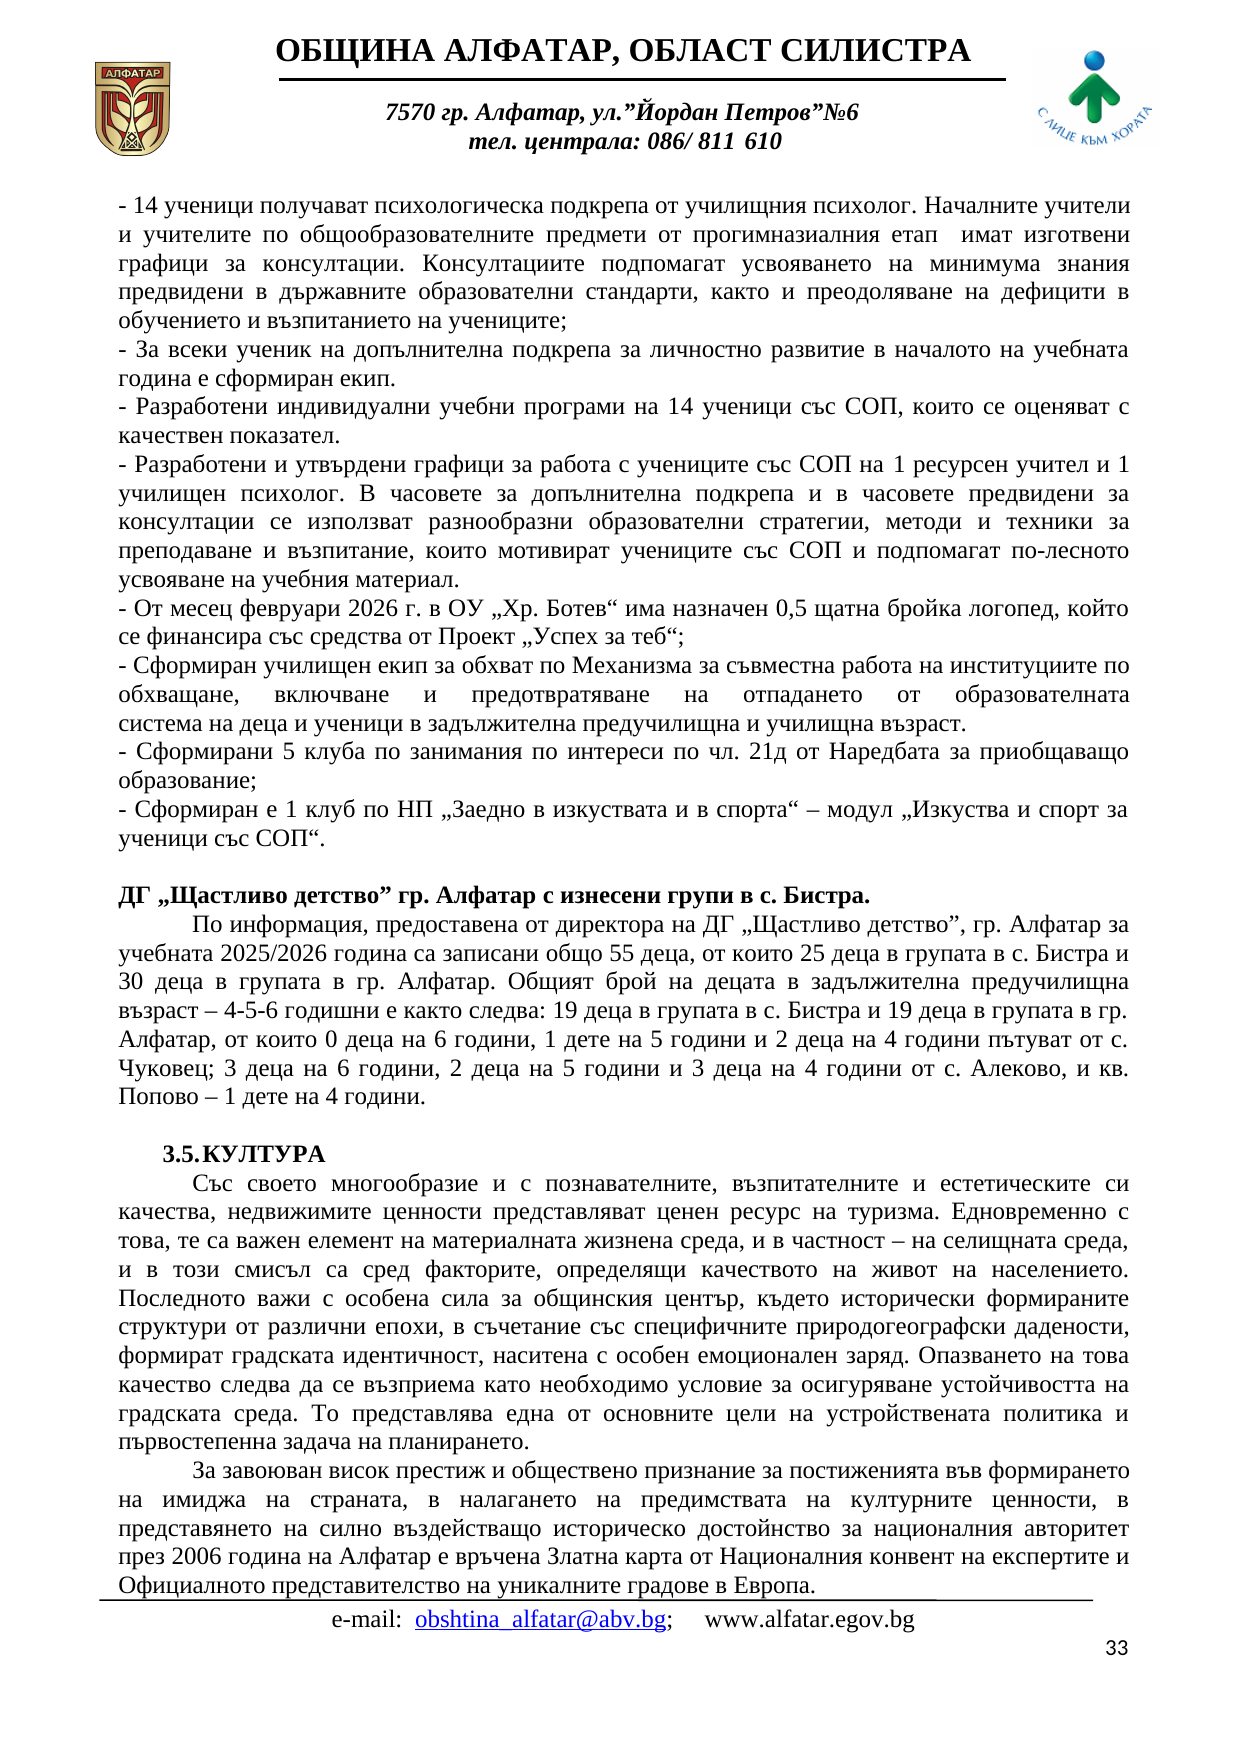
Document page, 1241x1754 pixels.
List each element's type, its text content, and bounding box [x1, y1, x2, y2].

text - От месец февруари 2026 г. в ОУ „Хр. Ботев“ има назначен 0,5 щатна бройка логопед, който се финансира със средства от Проект „Успех за теб“; [118, 593, 1131, 650]
text - 14 ученици получават психологическа подкрепа от училищния психолог. Началните учители и учителите по общообразователните предмети от прогимназиалния етап имат изготвени графици за консултации. Консултациите подпомагат усвояването на минимума знания предвидени в държавните образователни стандарти, както и преодоляване на дефицити в обучението и възпитанието на учениците; [118, 190, 1131, 334]
text ДГ „Щастливо детство” гр. Алфатар с изнесени групи в с. Бистра. [118, 880, 1131, 909]
text - За всеки ученик на допълнителна подкрепа за личностно развитие в началото на учебната година е сформиран екип. [118, 334, 1131, 391]
text - Разработени индивидуални учебни програми на 14 ученици със СОП, които се оценяват с качествен показател. [118, 391, 1131, 449]
text - Сформирани 5 клуба по занимания по интереси по чл. 21д от Наредбата за приобщаващо образование; [118, 736, 1131, 794]
text - Разработени и утвърдени графици за работа с учениците със СОП на 1 ресурсен учител и 1 училищен психолог. В часовете за допълнителна подкрепа и в часовете предвидени за консултации се използват разнообразни образователни стратегии, методи и техники за преподаване и възпитание, които мотивират учениците със СОП и подпомагат по-лесното усвояване на учебния материал. [118, 449, 1131, 593]
text - Сформиран е 1 клуб по НП „Заедно в изкуствата и в спорта“ – модул „Изкуства и спорт за ученици със СОП“. [118, 794, 1131, 851]
list КУЛТУРА [162, 1139, 1131, 1168]
text По информация, предоставена от директора на ДГ „Щастливо детство”, гр. Алфатар за учебната 2025/2026 година са записани общо 55 деца, от които 25 деца в групата в с. Бистра и 30 деца в групата в гр. Алфатар. Общият брой на децата в задължителна предучилищна възраст – 4-5-6 годишни е както следва: 19 деца в групата в с. Бистра и 19 деца в групата в гр. Алфатар, от които 0 деца на 6 години, 1 дете на 5 години и 2 деца на 4 години пътуват от с. Чуковец; 3 деца на 6 години, 2 деца на 5 години и 3 деца на 4 години от с. Алеково, и кв. Попово – 1 дете на 4 години. [118, 909, 1131, 1110]
text За завоюван висок престиж и обществено признание за постиженията във формирането на имиджа на страната, в налагането на предимствата на културните ценности, в представянето на силно въздействащо историческо достойнство за националния авторитет през 2006 година на Алфатар е връчена Златна карта от Националния конвент на експертите и Официалното представителство на уникалните градове в Европа. [118, 1455, 1131, 1599]
text Със своето многообразие и с познавателните, възпитателните и естетическите си качества, недвижимите ценности представляват ценен ресурс на туризма. Едновременно с това, те са важен елемент на материалната жизнена среда, и в частност – на селищната среда, и в този смисъл са сред факторите, определящи качеството на живот на населението. Последното важи с особена сила за общинския център, където исторически формираните структури от различни епохи, в съчетание със специфичните природогеографски дадености, формират градската идентичност, наситена с особен емоционален заряд. Опазването на това качество следва да се възприема като необходимо условие за осигуряване устойчивостта на градската среда. То представлява една от основните цели на устройствената политика и първостепенна задача на планирането. [118, 1168, 1131, 1455]
text - Сформиран училищен екип за обхват по Механизма за съвместна работа на институциите по обхващане, включване и предотвратяване на отпадането от образователната система на деца и ученици в задължителна предучилищна и училищна възраст. [118, 650, 1131, 736]
